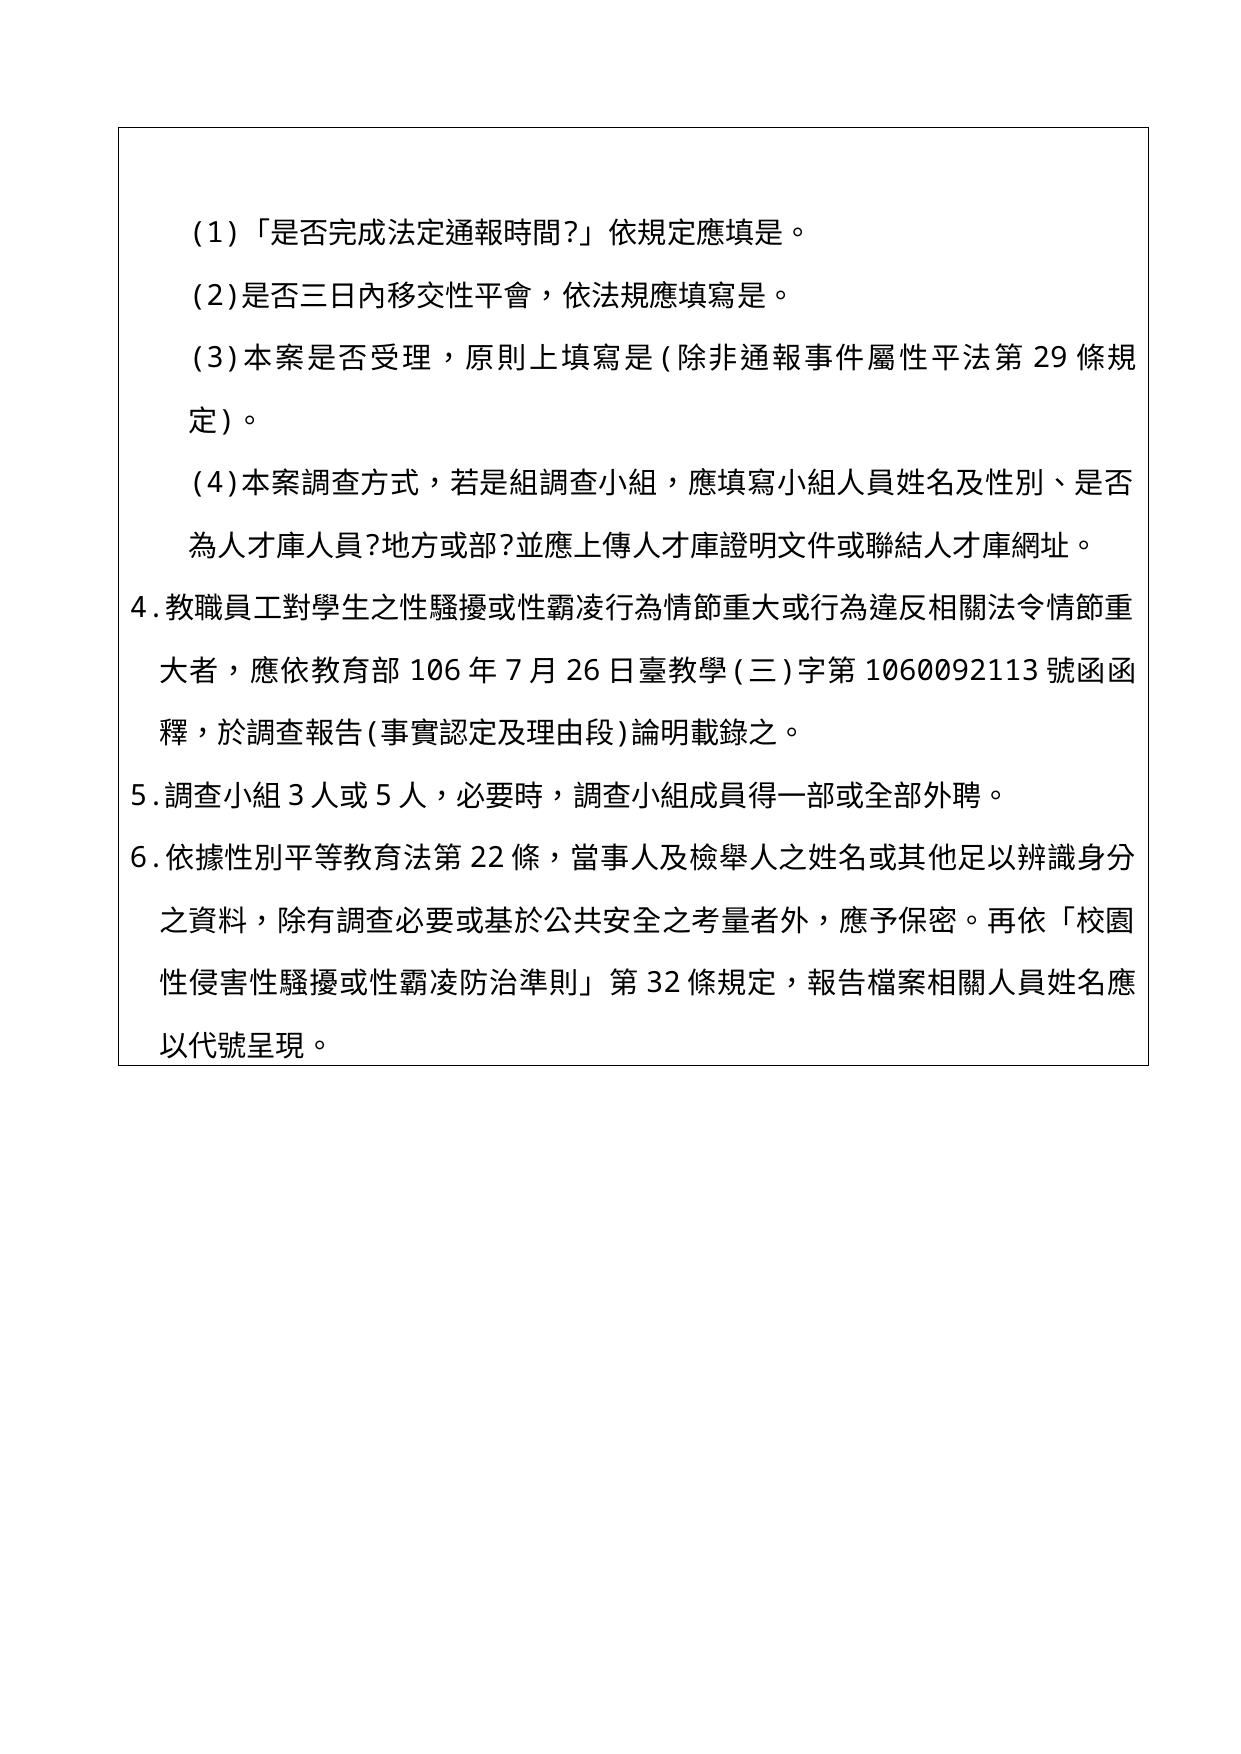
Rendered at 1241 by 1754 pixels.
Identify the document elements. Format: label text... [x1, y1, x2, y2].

table_cell (1)「是否完成法定通報時間?」依規定應填是。 (2)是否三日內移交性平會，依法規應填寫是。 (3)本案是否受理，原則上填寫是(除非通報事件屬性平法第29條規定)。 (4)本案調查方式，若是組調查小組，應填寫小組人員姓名及性別、是否為人才庫人員?地方或部?並應上傳人才庫證明文件或聯結人才庫網址。 4.教職員工對學生之性騷擾或性霸凌行為情節重大或行為違反相關法令情節重大者，應依教育部106年7月26日臺教學(三)字第1060092113號函函釋，於調查報告(事實認定及理由段)論明載錄之。 5.調查小組3人或5人，必要時，調查小組成員得一部或全部外聘。 6.依據性別平等教育法第22條，當事人及檢舉人之姓名或其他足以辨識身分之資料，除有調查必要或基於公共安全之考量者外，應予保密。再依「校園性侵害性騷擾或性霸凌防治準則」第32條規定，報告檔案相關人員姓名應以代號呈現。 [119, 128, 1148, 1064]
